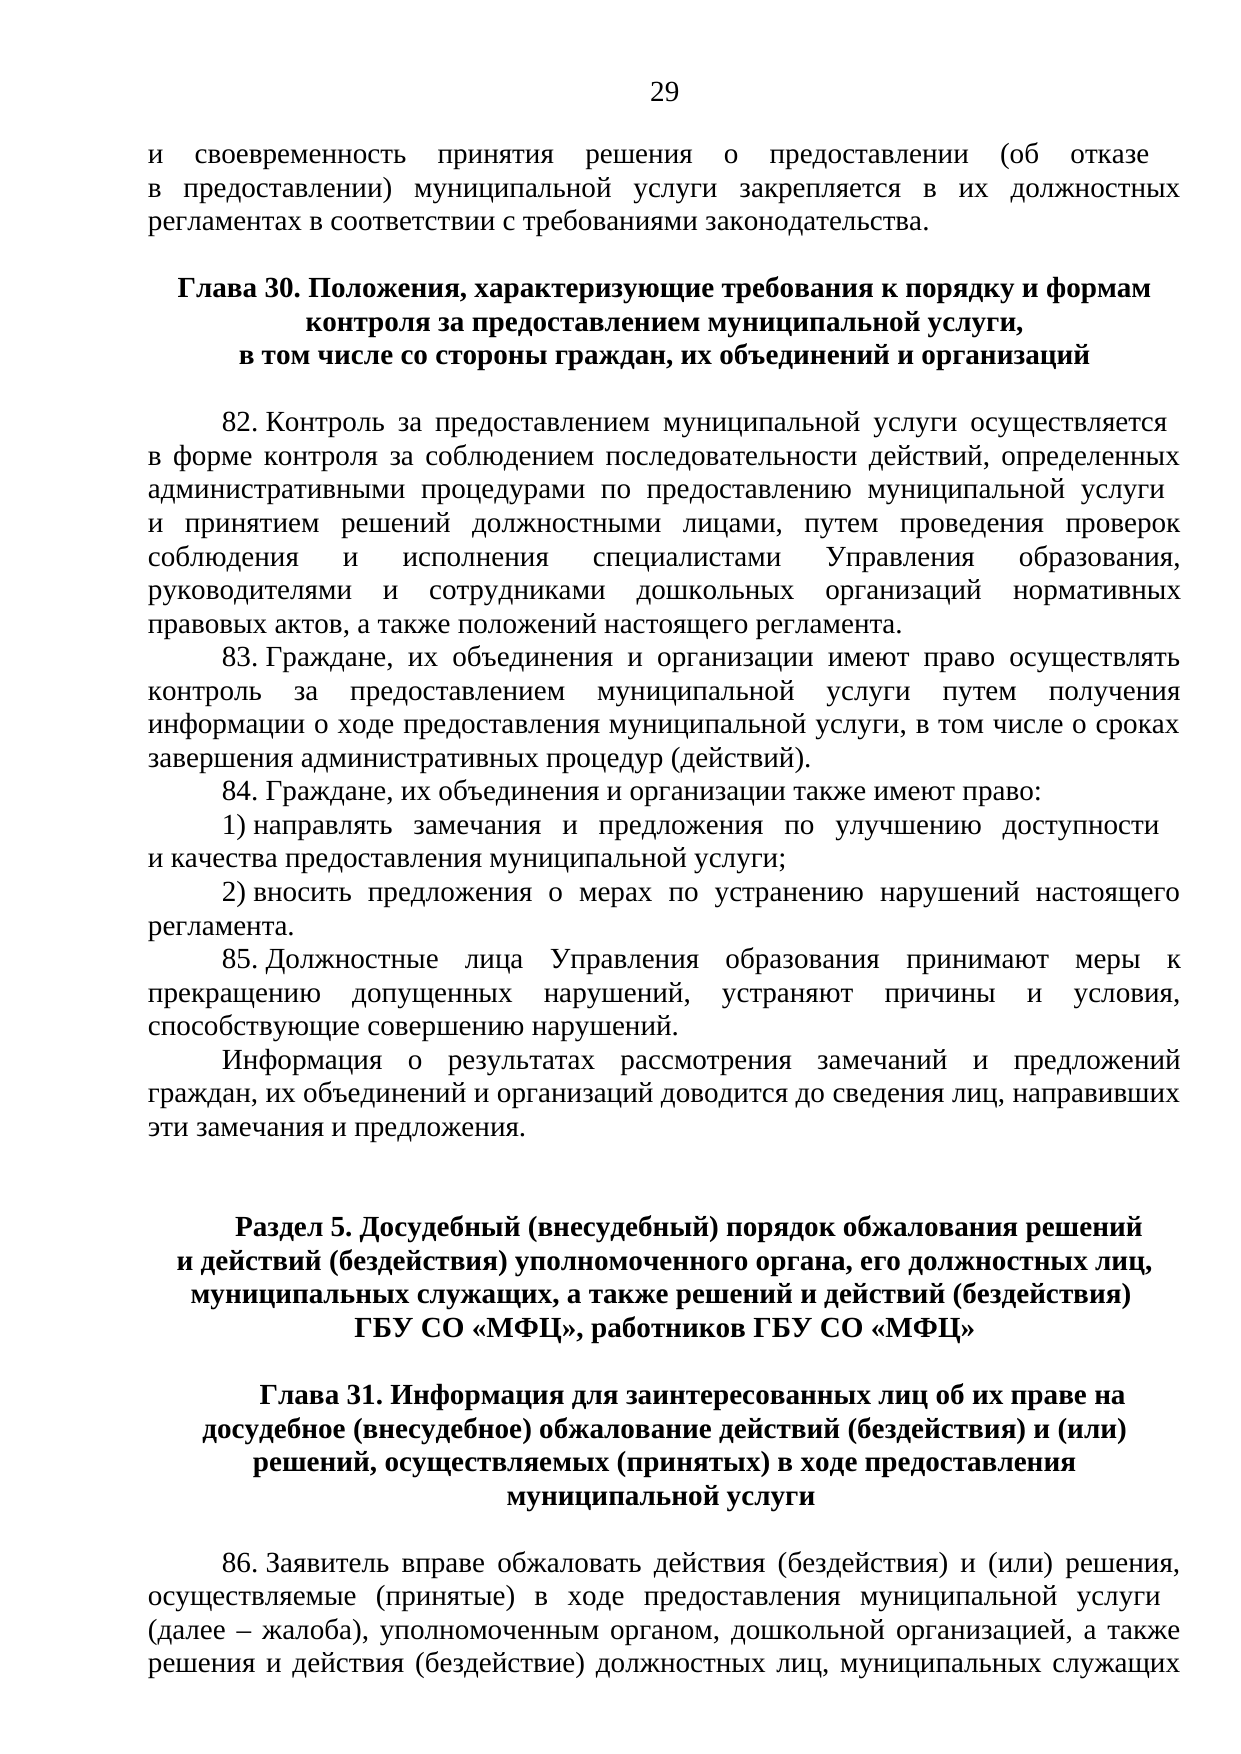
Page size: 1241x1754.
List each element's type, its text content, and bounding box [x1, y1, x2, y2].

text контроля за предоставлением муниципальной услуги, [148, 304, 1181, 337]
text 1) направлять замечания и предложения по улучшению доступности и качества предоставления муниципальной услуги; [148, 807, 1181, 874]
text и своевременность принятия решения о предоставлении (об отказе в предоставлении) муниципальной услуги закрепляется в их должностных регламентах в соответствии с требованиями законодательства. [148, 136, 1181, 237]
text Глава 31. Информация для заинтересованных лиц об их праве на досудебное (внесудебное) обжалование действий (бездействия) и (или) решений, осуществляемых (принятых) в ходе предоставления муниципальной услуги [148, 1377, 1181, 1511]
text 2) вносить предложения о мерах по устранению нарушений настоящего регламента. [148, 874, 1181, 941]
text 83. Граждане, их объединения и организации имеют право осуществлять контроль за предоставлением муниципальной услуги путем получения информации о ходе предоставления муниципальной услуги, в том числе о сроках завершения административных процедур (действий). [148, 639, 1181, 773]
text 86. Заявитель вправе обжаловать действия (бездействия) и (или) решения, осуществляемые (принятые) в ходе предоставления муниципальной услуги (далее – жалоба), уполномоченным органом, дошкольной организацией, а также решения и действия (бездействие) должностных лиц, муниципальных служащих [148, 1545, 1181, 1679]
text 84. Граждане, их объединения и организации также имеют право: [148, 773, 1181, 807]
text в том числе со стороны граждан, их объединений и организаций [148, 337, 1181, 371]
text Глава 30. Положения, характеризующие требования к порядку и формам [148, 270, 1181, 304]
text 85. Должностные лица Управления образования принимают меры к прекращению допущенных нарушений, устраняют причины и условия, способствующие совершению нарушений. [148, 941, 1181, 1042]
text 82. Контроль за предоставлением муниципальной услуги осуществляется в форме контроля за соблюдением последовательности действий, определенных административными процедурами по предоставлению муниципальной услуги и принятием решений должностными лицами, путем проведения проверок соблюдения и исполнения специалистами Управления образования, руководителями и сотрудниками дошкольных организаций нормативных правовых актов, а также положений настоящего регламента. [148, 404, 1181, 639]
text Раздел 5. Досудебный (внесудебный) порядок обжалования решений и действий (бездействия) уполномоченного органа, его должностных лиц, муниципальных служащих, а также решений и действий (бездействия) ГБУ СО «МФЦ», работников ГБУ СО «МФЦ» [148, 1209, 1181, 1344]
text Информация о результатах рассмотрения замечаний и предложений граждан, их объединений и организаций доводится до сведения лиц, направивших эти замечания и предложения. [148, 1042, 1181, 1142]
